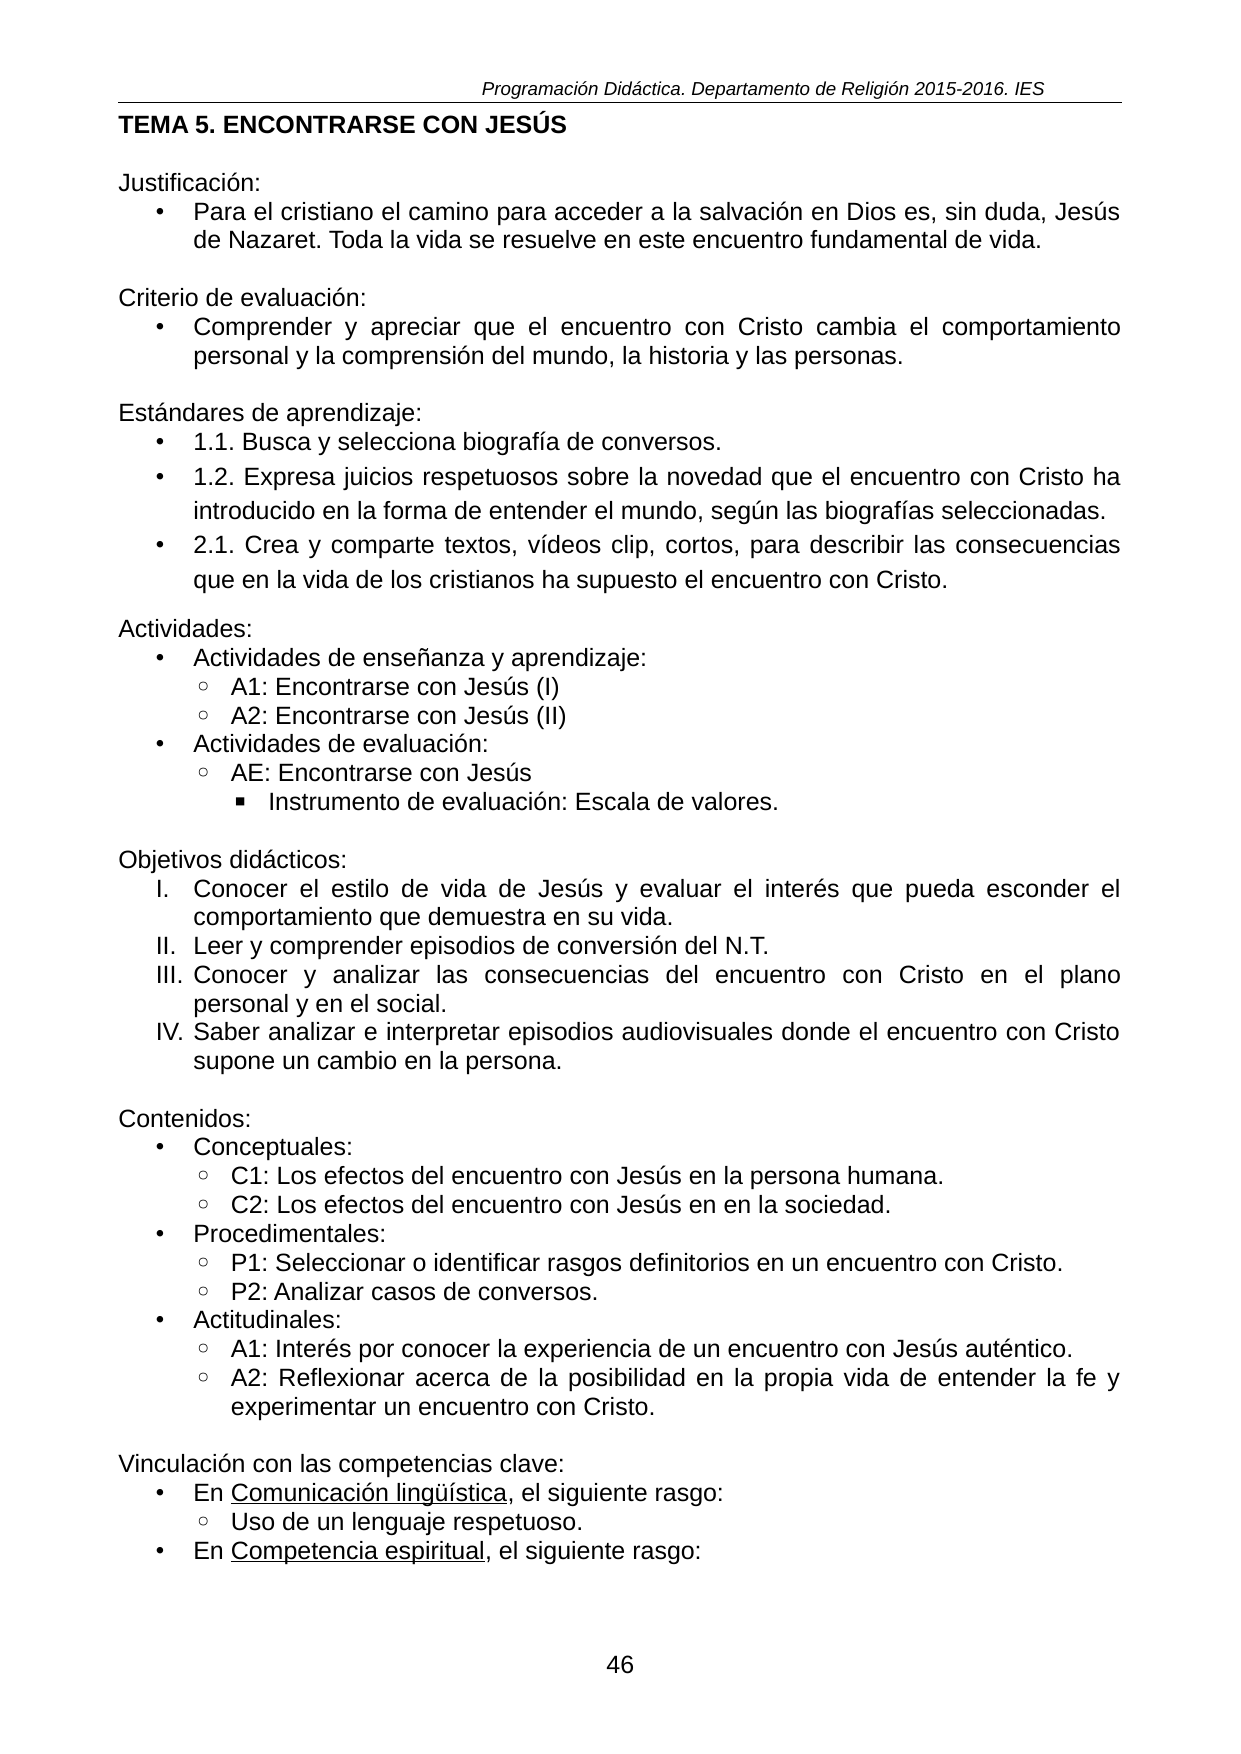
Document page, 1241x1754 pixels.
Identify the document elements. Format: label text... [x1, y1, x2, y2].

list A2: Reflexionar acerca de la posibilidad en la propia vida de entender la fe y experimentar un encuentro con Cristo. [193, 1363, 1122, 1421]
list En Comunicación lingüística, el siguiente rasgo: [156, 1478, 1122, 1507]
list Instrumento de evaluación: Escala de valores. [231, 787, 1122, 816]
list C1: Los efectos del encuentro con Jesús en la persona humana. [193, 1161, 1122, 1190]
list Saber analizar e interpretar episodios audiovisuales donde el encuentro con Cristo supone un cambio en la persona. [156, 1017, 1122, 1075]
list Actitudinales: [156, 1305, 1122, 1334]
list Conocer el estilo de vida de Jesús y evaluar el interés que pueda esconder el comportamiento que demuestra en su vida. [156, 873, 1122, 931]
list P2: Analizar casos de conversos. [193, 1277, 1122, 1305]
list Leer y comprender episodios de conversión del N.T. [156, 931, 1122, 960]
text Justificación: [118, 168, 1122, 197]
list A2: Encontrarse con Jesús (II) [193, 701, 1122, 729]
text TEMA 5. ENCONTRARSE CON JESÚS [118, 110, 1122, 139]
list En Competencia espiritual, el siguiente rasgo: [156, 1536, 1122, 1565]
list C2: Los efectos del encuentro con Jesús en en la sociedad. [193, 1190, 1122, 1219]
text Actividades: [118, 614, 1122, 643]
list 2.1. Crea y comparte textos, vídeos clip, cortos, para describir las consecuencias que en la vida de los cristianos ha supuesto el encuentro con Cristo. [156, 531, 1122, 594]
text Vinculación con las competencias clave: [118, 1449, 1122, 1478]
list Actividades de evaluación: [156, 729, 1122, 758]
text Contenidos: [118, 1103, 1122, 1132]
list Uso de un lenguaje respetuoso. [193, 1507, 1122, 1536]
text Objetivos didácticos: [118, 845, 1122, 873]
list P1: Seleccionar o identificar rasgos definitorios en un encuentro con Cristo. [193, 1248, 1122, 1277]
list A1: Encontrarse con Jesús (I) [193, 672, 1122, 701]
list A1: Interés por conocer la experiencia de un encuentro con Jesús auténtico. [193, 1334, 1122, 1363]
list Conocer y analizar las consecuencias del encuentro con Cristo en el plano personal y en el social. [156, 960, 1122, 1017]
list Conceptuales: [156, 1132, 1122, 1161]
list Comprender y apreciar que el encuentro con Cristo cambia el comportamiento personal y la comprensión del mundo, la historia y las personas. [156, 312, 1122, 369]
list 1.2. Expresa juicios respetuosos sobre la novedad que el encuentro con Cristo ha introducido en la forma de entender el mundo, según las biografías seleccionadas. [156, 461, 1122, 525]
list Procedimentales: [156, 1219, 1122, 1248]
list Actividades de enseñanza y aprendizaje: [156, 643, 1122, 672]
list Para el cristiano el camino para acceder a la salvación en Dios es, sin duda, Jesús de Nazaret. Toda la vida se resuelve en este encuentro fundamental de vida. [156, 197, 1122, 254]
text Criterio de evaluación: [118, 283, 1122, 312]
text Estándares de aprendizaje: [118, 398, 1122, 427]
list 1.1. Busca y selecciona biografía de conversos. [156, 427, 1122, 456]
list AE: Encontrarse con Jesús [193, 758, 1122, 787]
